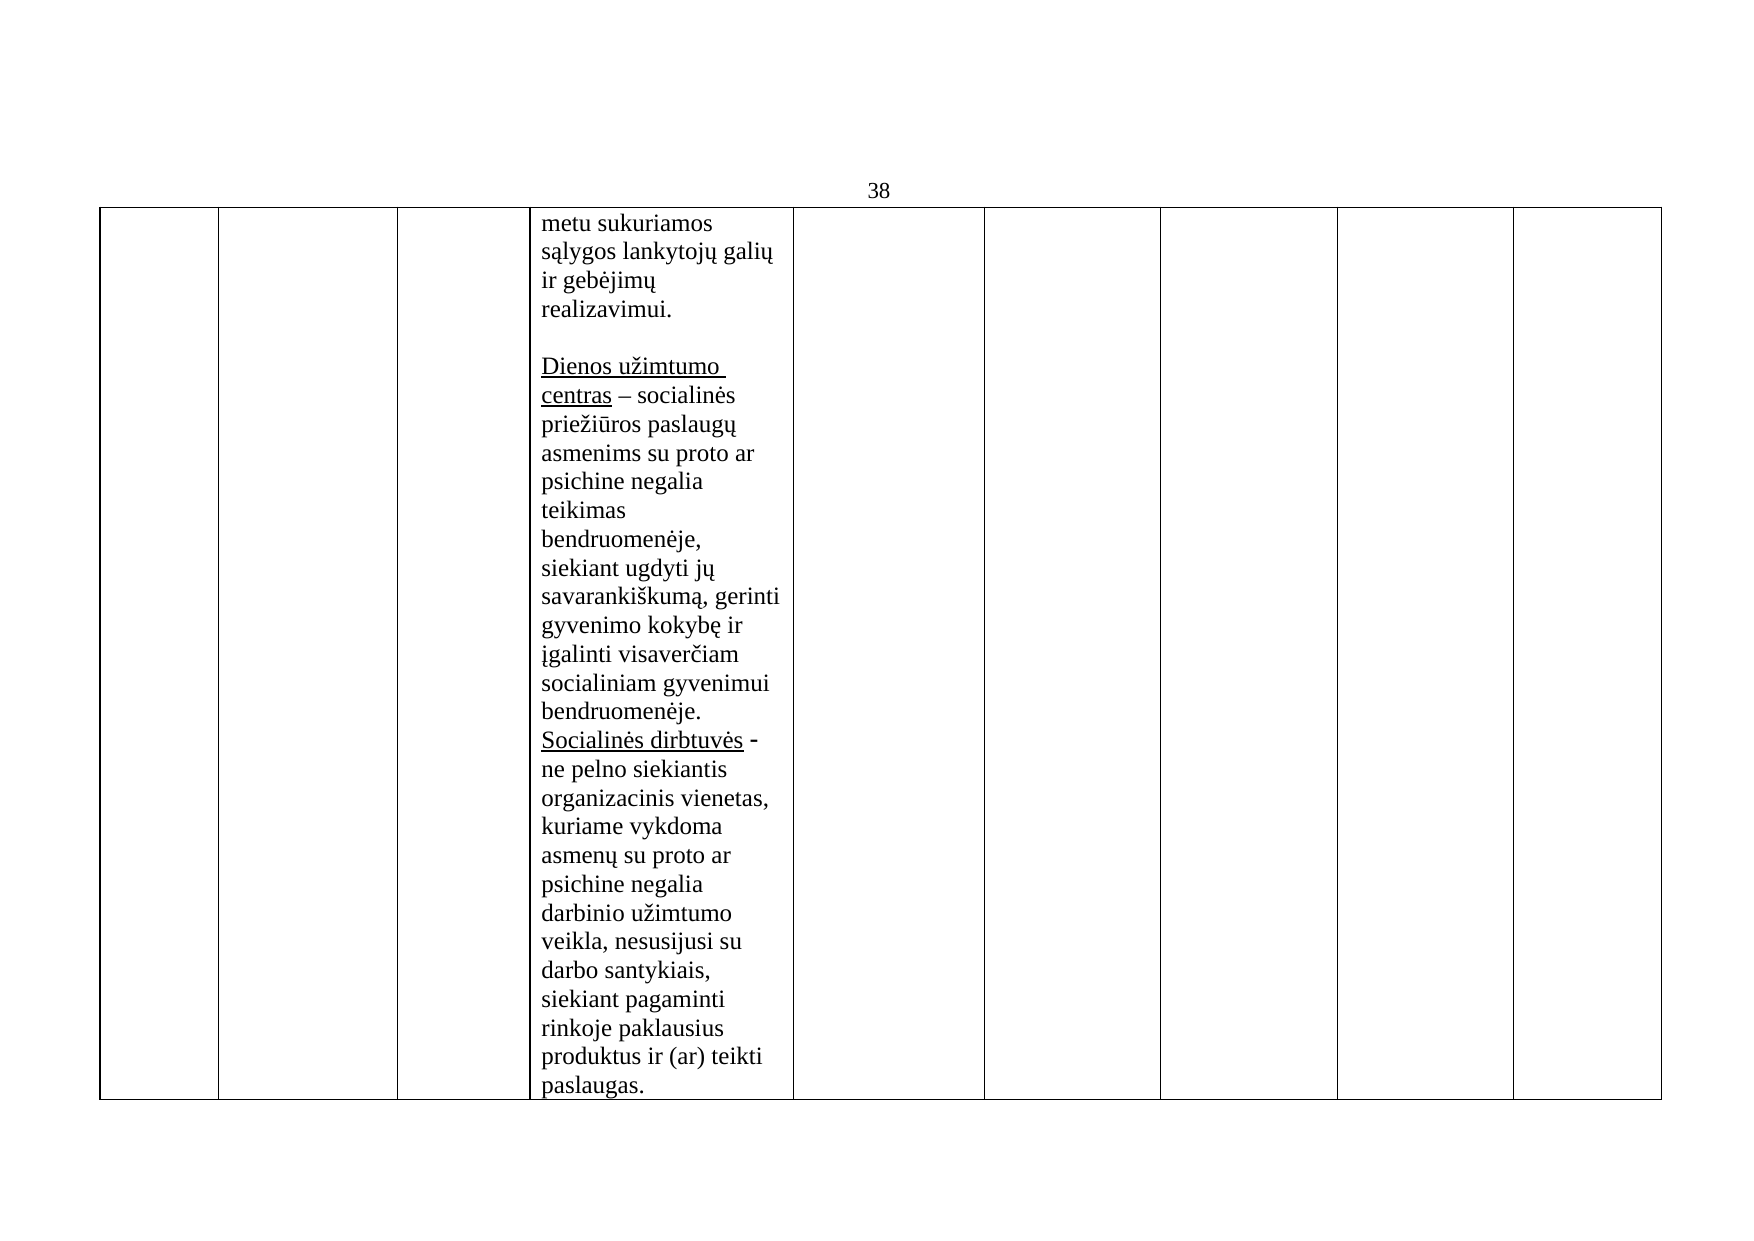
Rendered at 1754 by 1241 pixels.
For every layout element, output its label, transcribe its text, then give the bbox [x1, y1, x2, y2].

table_cell [101, 208, 218, 1099]
table_cell [985, 208, 1160, 1099]
table_cell [1514, 208, 1661, 1099]
table_cell [219, 208, 397, 1099]
table_cell metu sukuriamos sąlygos lankytojų galių ir gebėjimų realizavimui. Dienos užimtumo centras – socialinės priežiūros paslaugų asmenims su proto ar psichine negalia teikimas bendruomenėje, siekiant ugdyti jų savarankiškumą, gerinti gyvenimo kokybę ir įgalinti visaverčiam socialiniam gyvenimui bendruomenėje. Socialinės dirbtuvės  ne pelno siekiantis organizacinis vienetas, kuriame vykdoma asmenų su proto ar psichine negalia darbinio užimtumo veikla, nesusijusi su darbo santykiais, siekiant pagaminti rinkoje paklausius produktus ir (ar) teikti paslaugas. [531, 208, 793, 1099]
table_cell [1338, 208, 1513, 1099]
table_cell [794, 208, 984, 1099]
table_cell [1161, 208, 1337, 1099]
table_cell [398, 208, 529, 1099]
table_cell [1662, 207, 1667, 1099]
